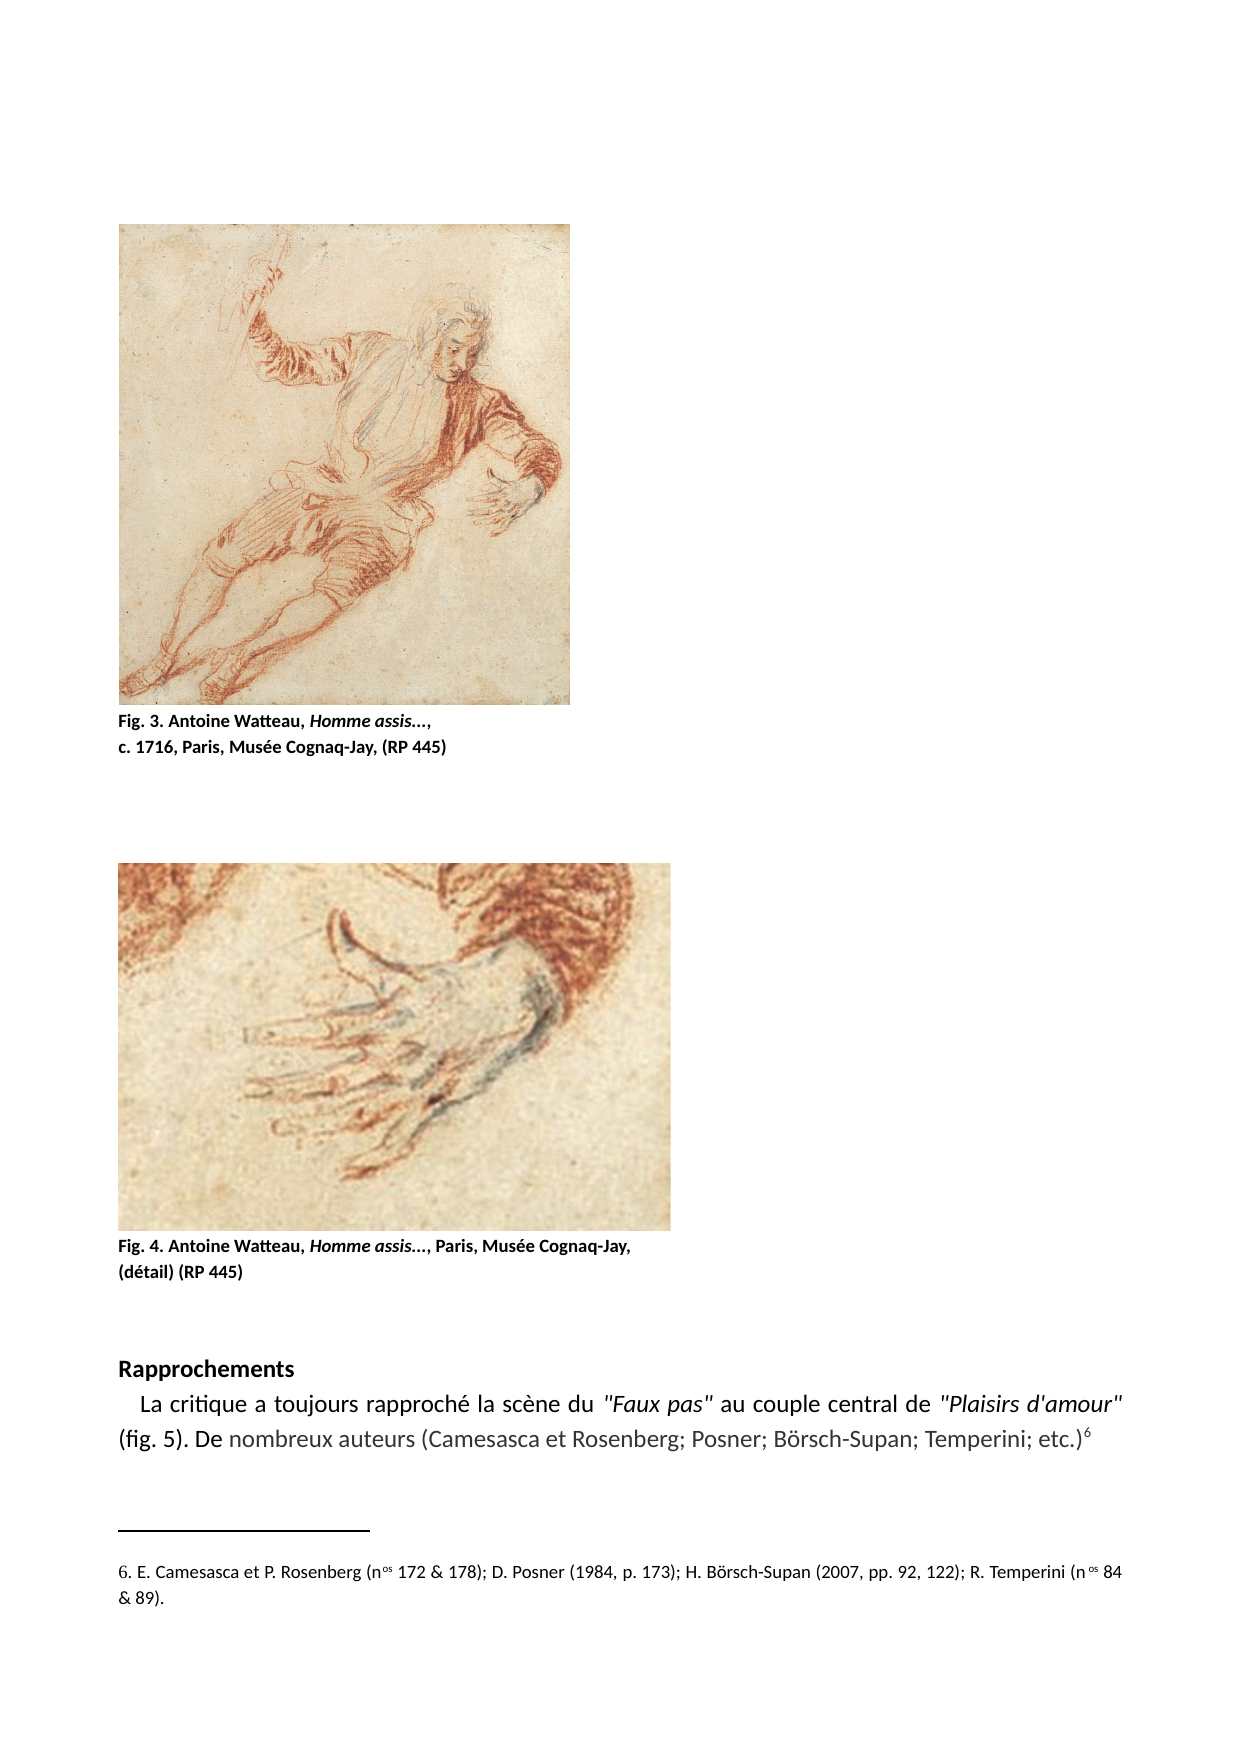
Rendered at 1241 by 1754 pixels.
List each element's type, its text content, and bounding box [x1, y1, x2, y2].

text Rapprochements [118, 1353, 1122, 1384]
text La critique a toujours rapproché la scène du "Faux pas" au couple central de "Plaisirs d'amour" (fig. 5). De nombreux auteurs (Camesasca et Rosenberg; Posner; Börsch-Supan; Temperini; etc.) [118, 1388, 1122, 1454]
text c. 1716, Paris, Musée Cognaq-Jay, (RP 445) [118, 735, 1122, 758]
text . E. Camesasca et P. Rosenberg (nos 172 & 178); D. Posner (1984, p. 173); H. Börsch-Supan (2007, pp. 92, 122); R. Temperini (nos 84 & 89). [118, 1560, 1122, 1609]
text Fig. 4. Antoine Watteau, Homme assis..., Paris, Musée Cognaq-Jay, [118, 1234, 1122, 1257]
text (détail) (RP 445) [118, 1261, 1122, 1283]
text Fig. 3. Antoine Watteau, Homme assis..., [118, 709, 1122, 732]
